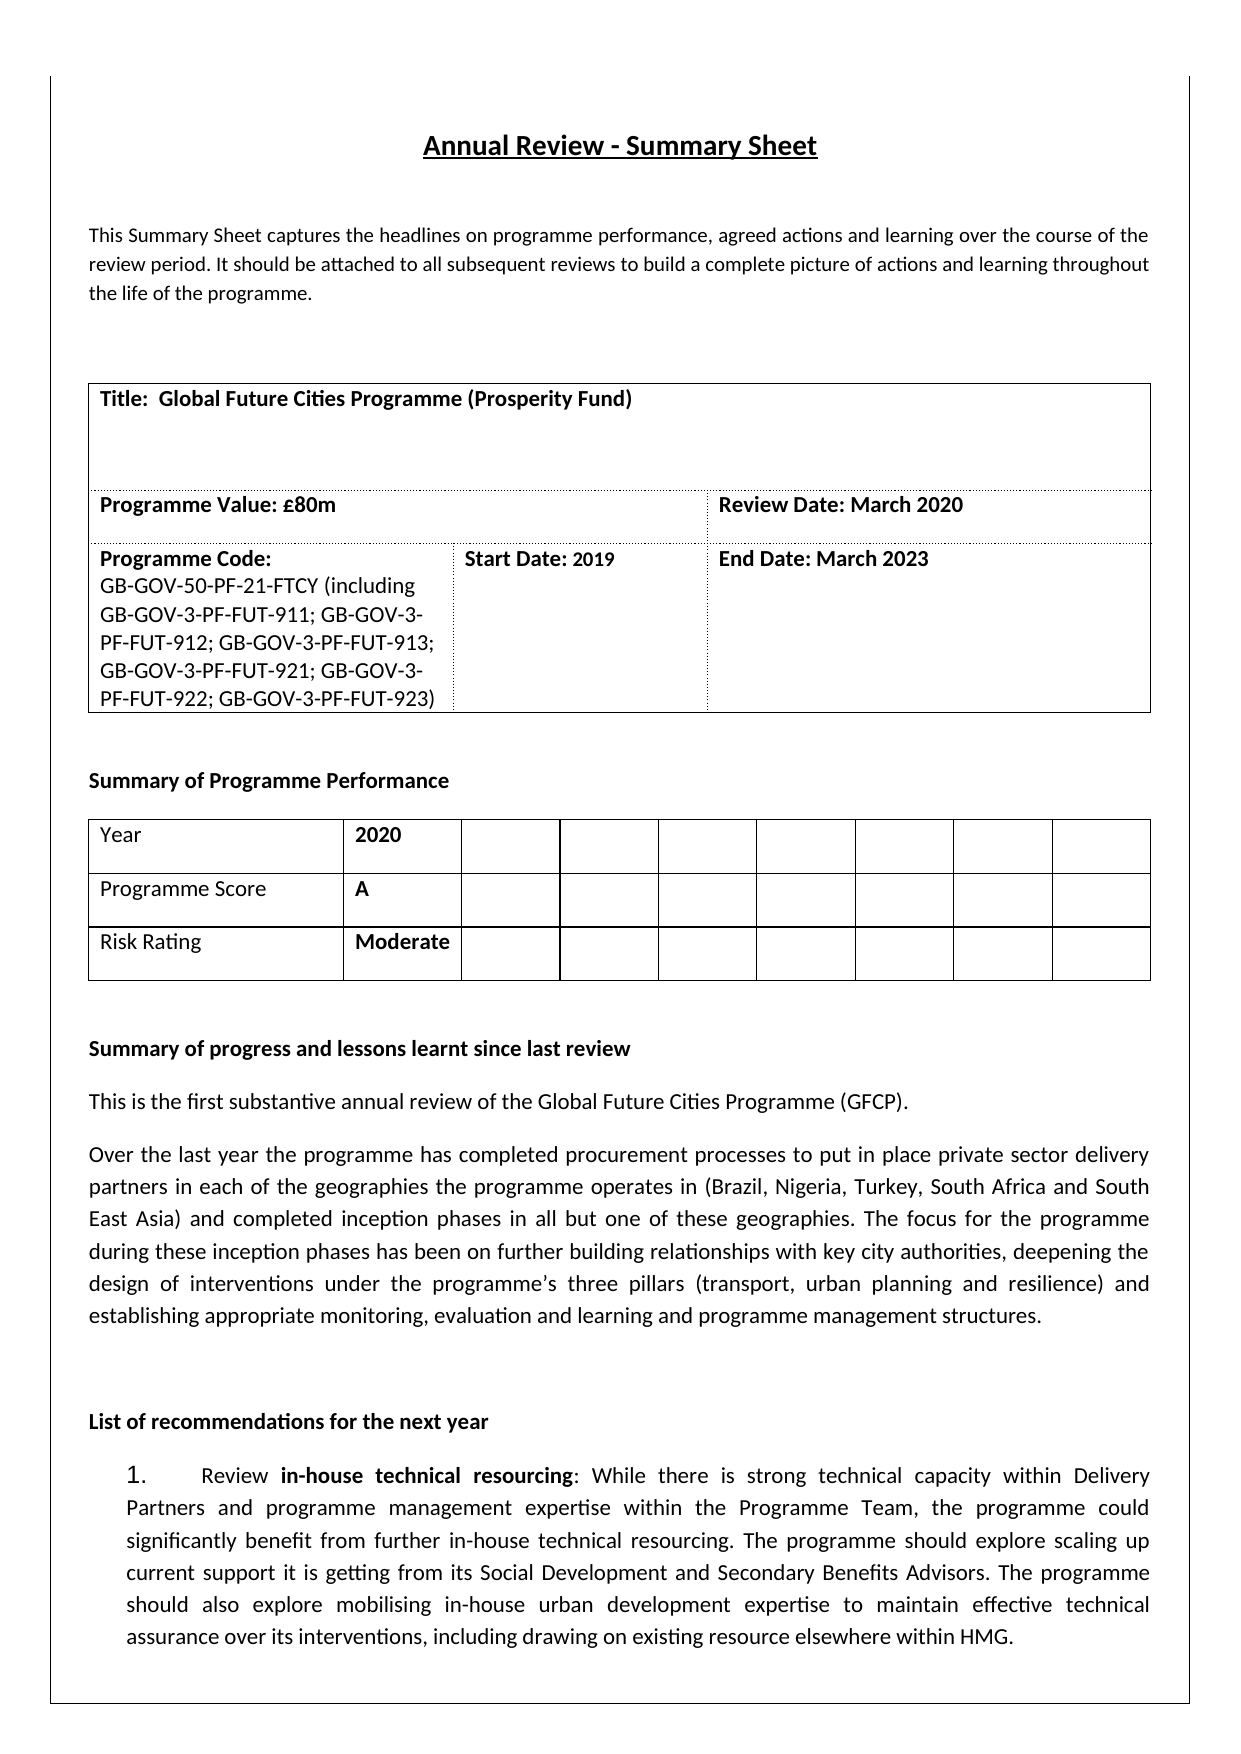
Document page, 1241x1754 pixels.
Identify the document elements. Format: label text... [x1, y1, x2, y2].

table_cell [462, 874, 559, 926]
table_cell [1053, 928, 1150, 980]
table_header [1053, 820, 1150, 873]
table_cell [659, 928, 756, 980]
table_header Year [89, 820, 343, 873]
table_cell [856, 874, 953, 926]
text Summary of Programme Performance [89, 766, 1152, 794]
list Review in-house technical resourcing: While there is strong technical capacity within Delivery Partners and programme management expertise within the Programme Team, the programme could significantly benefit from further in-house technical resourcing. The programme should explore scaling up current support it is getting from its Social Development and Secondary Benefits Advisors. The programme should also explore mobilising in-house urban development expertise to maintain effective technical assurance over its interventions, including drawing on existing resource elsewhere within HMG. [126, 1460, 1152, 1650]
table_cell Risk Rating [89, 928, 343, 980]
table_cell Moderate [344, 928, 461, 980]
table_header [561, 820, 658, 873]
table_cell [462, 928, 559, 980]
table_cell End Date: March 2023 [708, 543, 1150, 712]
table_header 2020 [344, 820, 461, 873]
text Over the last year the programme has completed procurement processes to put in place private sector delivery partners in each of the geographies the programme operates in (Brazil, Nigeria, Turkey, South Africa and South East Asia) and completed inception phases in all but one of these geographies. The focus for the programme during these inception phases has been on further building relationships with key city authorities, deepening the design of interventions under the programme’s three pillars (transport, urban planning and resilience) and establishing appropriate monitoring, evaluation and learning and programme management structures. [89, 1140, 1152, 1329]
table_cell [561, 874, 658, 926]
table_cell Programme Code: GB-GOV-50-PF-21-FTCY (including GB-GOV-3-PF-FUT-911; GB-GOV-3-PF-FUT-912; GB-GOV-3-PF-FUT-913; GB-GOV-3-PF-FUT-921; GB-GOV-3-PF-FUT-922; GB-GOV-3-PF-FUT-923) [89, 543, 453, 712]
table_header [856, 820, 953, 873]
text Summary of progress and lessons learnt since last review [89, 1034, 1152, 1062]
text This Summary Sheet captures the headlines on programme performance, agreed actions and learning over the course of the review period. It should be attached to all subsequent reviews to build a complete picture of actions and learning throughout the life of the programme. [89, 222, 1152, 306]
table_cell [954, 874, 1052, 926]
table_cell [561, 928, 658, 980]
text List of recommendations for the next year [89, 1407, 1152, 1435]
table_cell Programme Score [89, 874, 343, 926]
table_cell [757, 874, 855, 926]
table_header [954, 820, 1052, 873]
table_cell [659, 874, 756, 926]
table_cell Programme Value: £80m [89, 490, 707, 543]
table_cell [856, 928, 953, 980]
table_header [462, 820, 559, 873]
table_header [757, 820, 855, 873]
subtitle Annual Review - Summary Sheet [89, 127, 1152, 162]
table_cell Start Date: 2019 [453, 543, 707, 712]
text This is the first substantive annual review of the Global Future Cities Programme (GFCP). [89, 1087, 1152, 1115]
table_header [659, 820, 756, 873]
table_cell [954, 928, 1052, 980]
table_header Title: Global Future Cities Programme (Prosperity Fund) [89, 384, 1150, 490]
table_cell Review Date: March 2020 [708, 490, 1150, 543]
table_cell [1053, 874, 1150, 926]
table_cell [757, 928, 855, 980]
table_cell A [344, 874, 461, 926]
